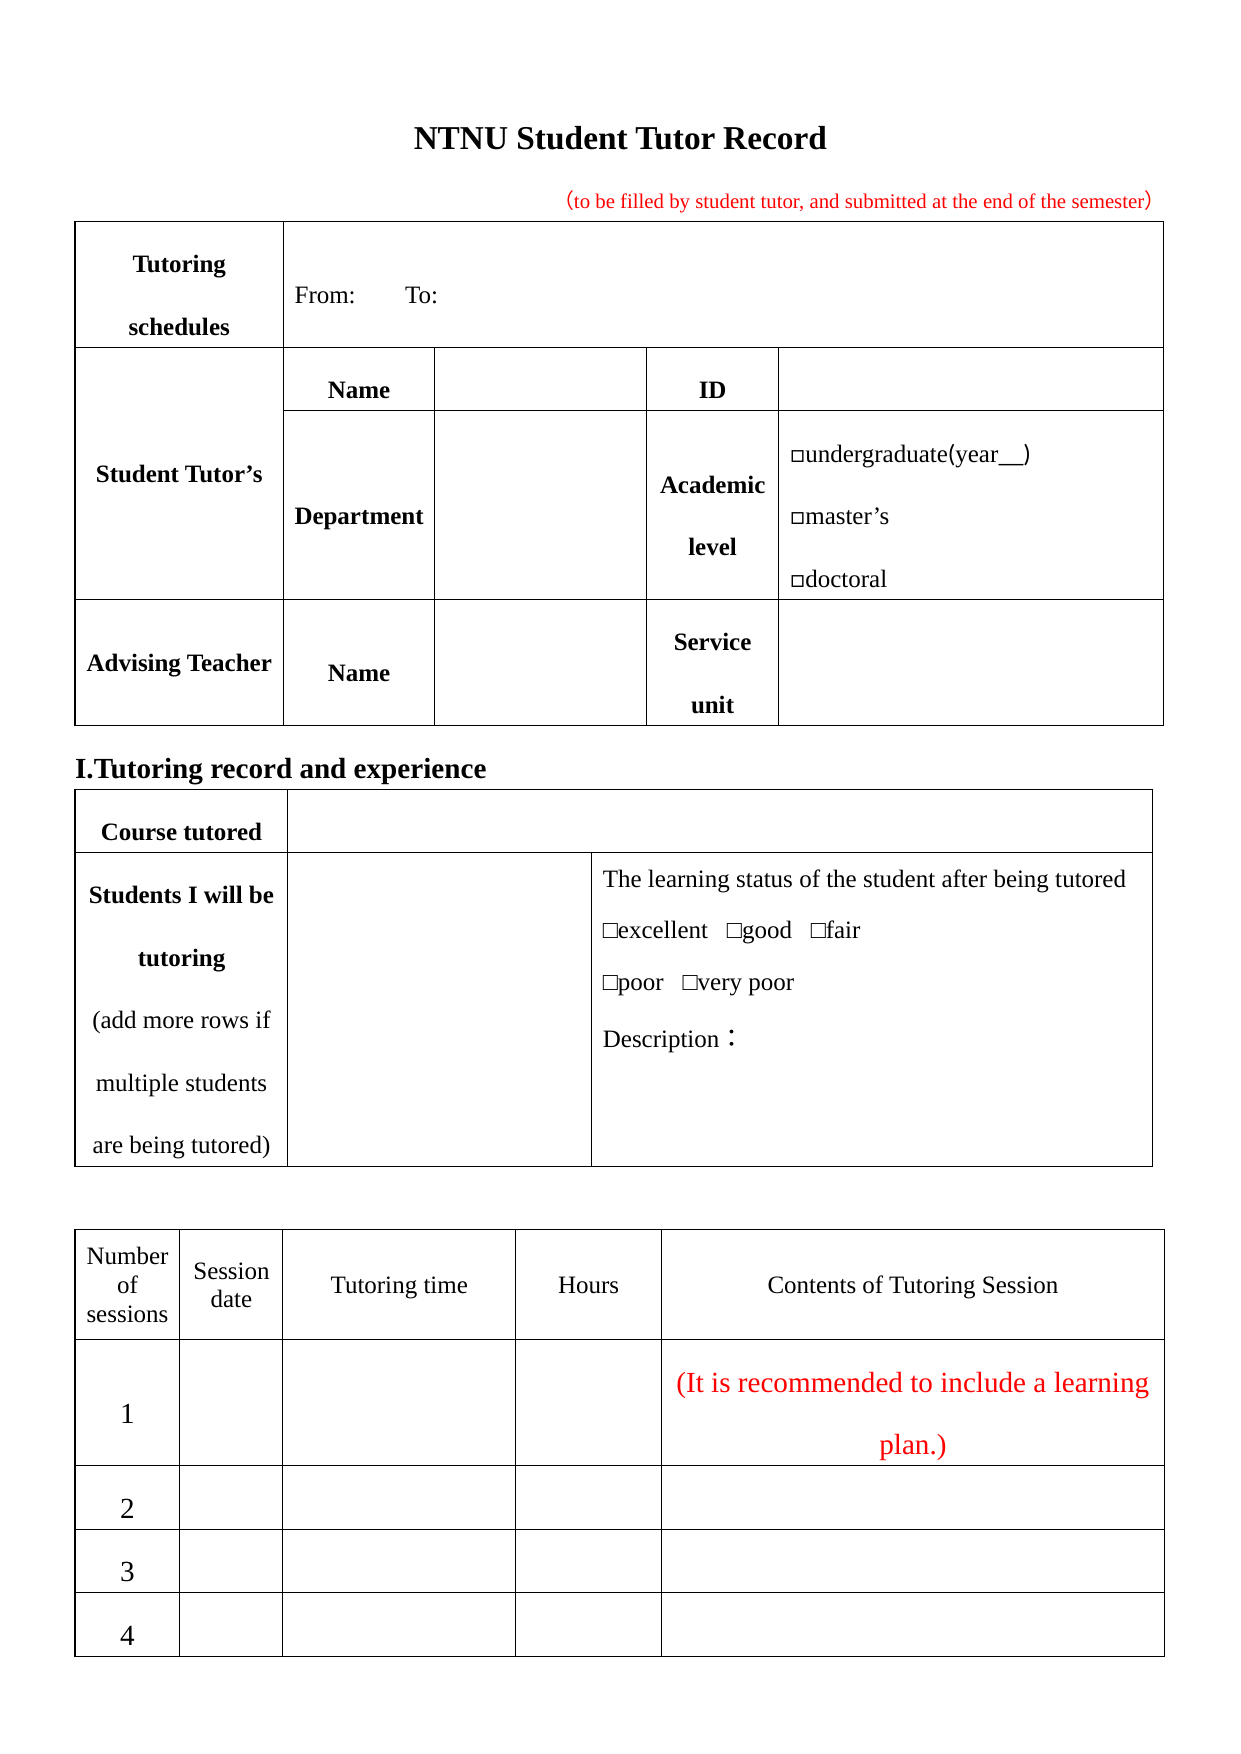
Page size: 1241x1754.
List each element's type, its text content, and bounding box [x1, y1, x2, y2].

table_cell [662, 1530, 1164, 1592]
table_cell The learning status of the student after being tutored □excellent □good □fair □poor □very poor Description： [592, 853, 1152, 1166]
table_cell [283, 1340, 515, 1465]
table_cell [516, 1530, 661, 1592]
table_cell (It is recommended to include a learning plan.) [662, 1340, 1164, 1465]
table_cell Students I will be tutoring (add more rows if multiple students are being tutored) [76, 853, 287, 1166]
table_cell [283, 1593, 515, 1656]
table_cell □undergraduate(year__) □master’s □doctoral [779, 411, 1163, 599]
table_header From: To: [284, 222, 1163, 347]
table_cell [779, 600, 1163, 725]
table_cell 3 [76, 1530, 179, 1592]
table_cell [180, 1466, 282, 1528]
table_header Hours [516, 1230, 661, 1339]
table_cell [283, 1466, 515, 1528]
text NTNU Student Tutor Record [75, 96, 1165, 158]
table_cell [779, 348, 1163, 410]
table_cell Department [284, 411, 434, 599]
text I.Tutoring record and experience [75, 726, 1165, 788]
table_cell [435, 348, 646, 410]
table_cell Student Tutor’s [76, 348, 283, 599]
table_header Tutoring schedules [76, 222, 283, 347]
table_header Number of sessions [76, 1230, 179, 1339]
table_cell [516, 1340, 661, 1465]
table_cell [435, 600, 646, 725]
table_cell 4 [76, 1593, 179, 1656]
table_cell [283, 1530, 515, 1592]
table_cell ID [647, 348, 778, 410]
table_cell [180, 1593, 282, 1656]
table_cell [662, 1593, 1164, 1656]
table_cell [435, 411, 646, 599]
table_cell Name [284, 600, 434, 725]
table_cell Academic level [647, 411, 778, 599]
table_cell Service unit [647, 600, 778, 725]
table_cell Advising Teacher [76, 600, 283, 725]
table_cell [662, 1466, 1164, 1528]
table_cell [180, 1530, 282, 1592]
table_cell 2 [76, 1466, 179, 1528]
table_cell [180, 1340, 282, 1465]
table_cell Name [284, 348, 434, 410]
table_cell [516, 1466, 661, 1528]
text （to be filled by student tutor, and submitted at the end of the semester） [75, 158, 1165, 221]
table_header Course tutored [76, 790, 287, 852]
table_header Tutoring time [283, 1230, 515, 1339]
table_cell [288, 853, 591, 1166]
table_header Session date [180, 1230, 282, 1339]
table_cell [516, 1593, 661, 1656]
table_header Contents of Tutoring Session [662, 1230, 1164, 1339]
table_header [288, 790, 1152, 852]
table_cell 1 [76, 1340, 179, 1465]
